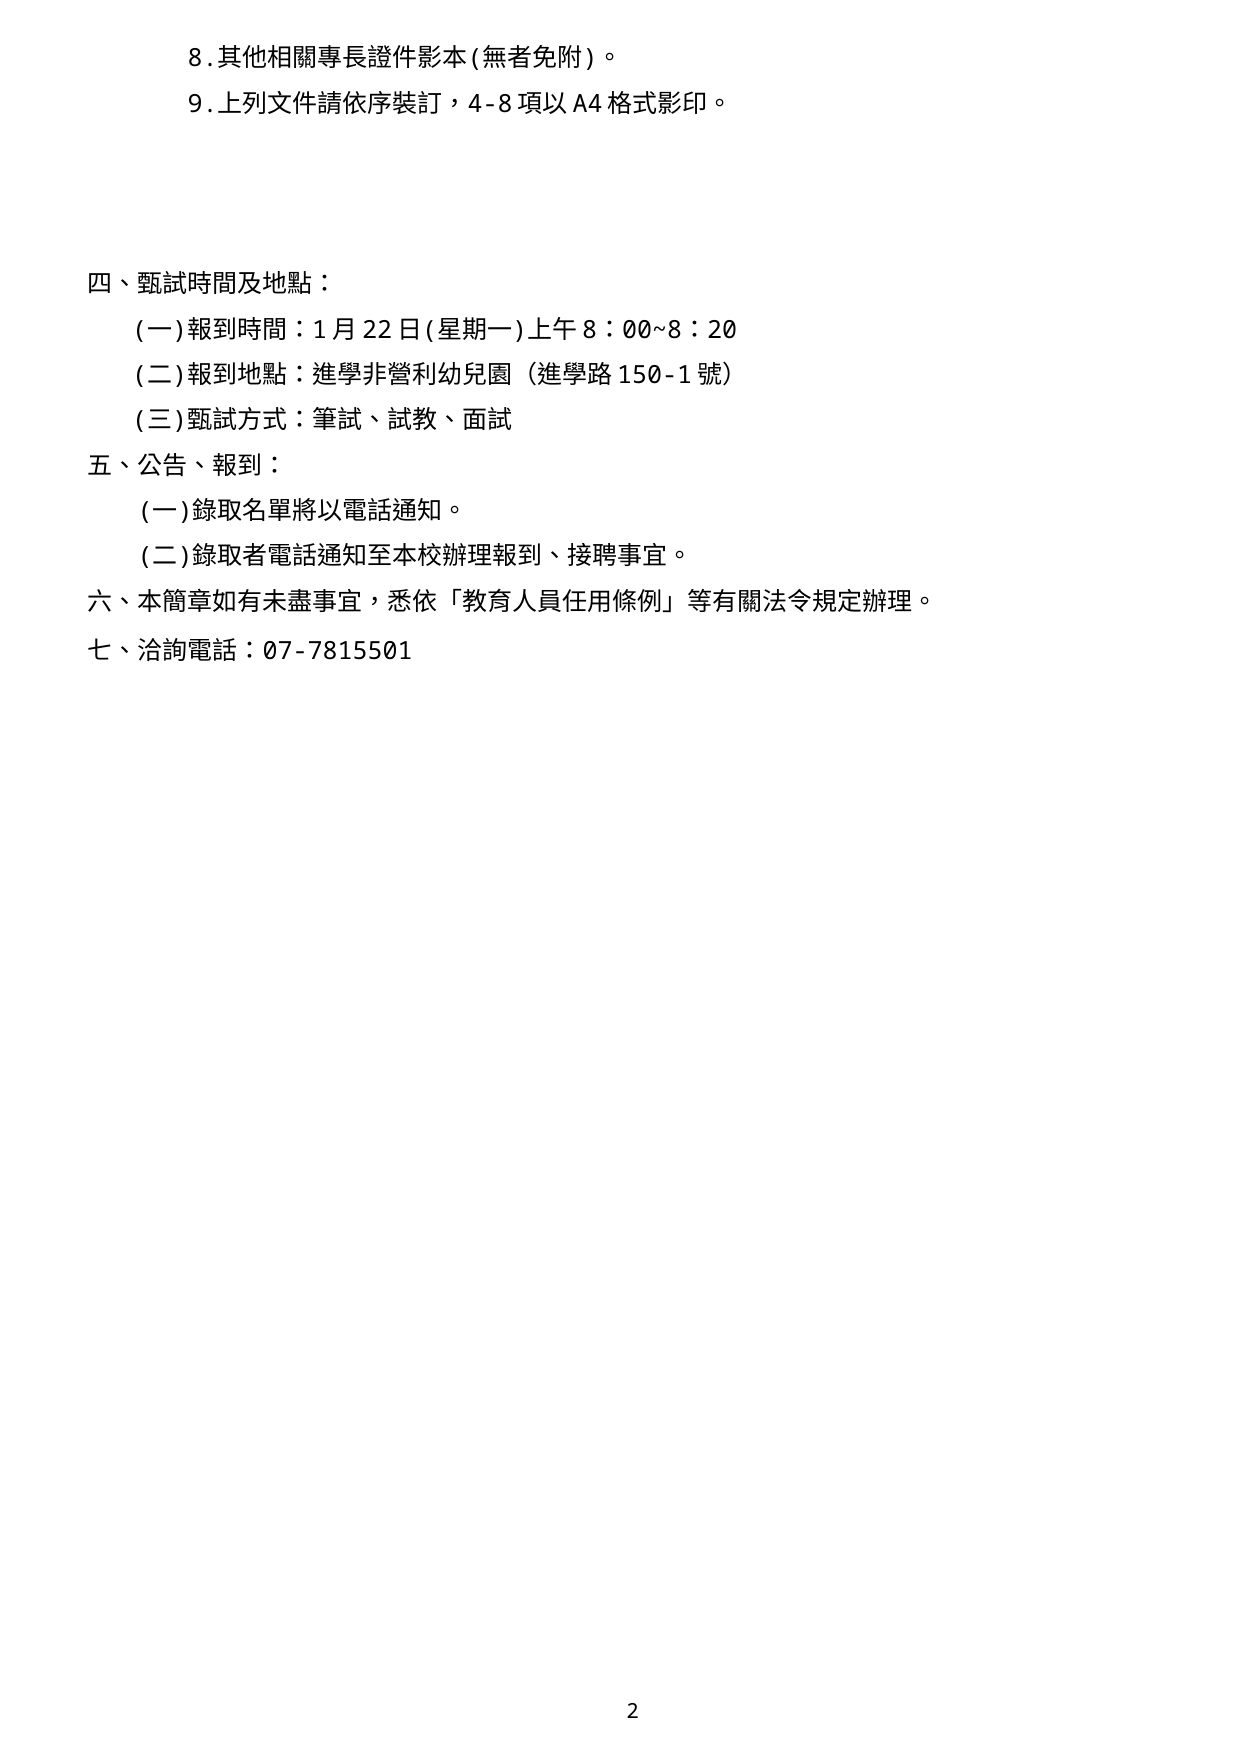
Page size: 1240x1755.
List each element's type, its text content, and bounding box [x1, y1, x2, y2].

text (一)報到時間：1月22日(星期一)上午8：00~8：20 [127, 309, 1176, 346]
text 六、本簡章如有未盡事宜，悉依「教育人員任用條例」等有關法令規定辦理。 [87, 581, 1177, 617]
text (二)錄取者電話通知至本校辦理報到、接聘事宜。 [137, 536, 1176, 572]
text (一)錄取名單將以電話通知。 [137, 491, 1176, 527]
text 五、公告、報到： [87, 445, 1176, 481]
text (三)甄試方式：筆試、試教、面試 [127, 400, 1176, 436]
text 9.上列文件請依序裝訂，4-8項以A4格式影印。 [187, 75, 1177, 121]
text (二)報到地點：進學非營利幼兒園（進學路150-1號） [127, 354, 1176, 391]
text 七、洽詢電話：07-7815501 [87, 623, 1177, 668]
text 8.其他相關專長證件影本(無者免附)。 [187, 29, 1177, 75]
text 四、甄試時間及地點： [87, 264, 1177, 300]
